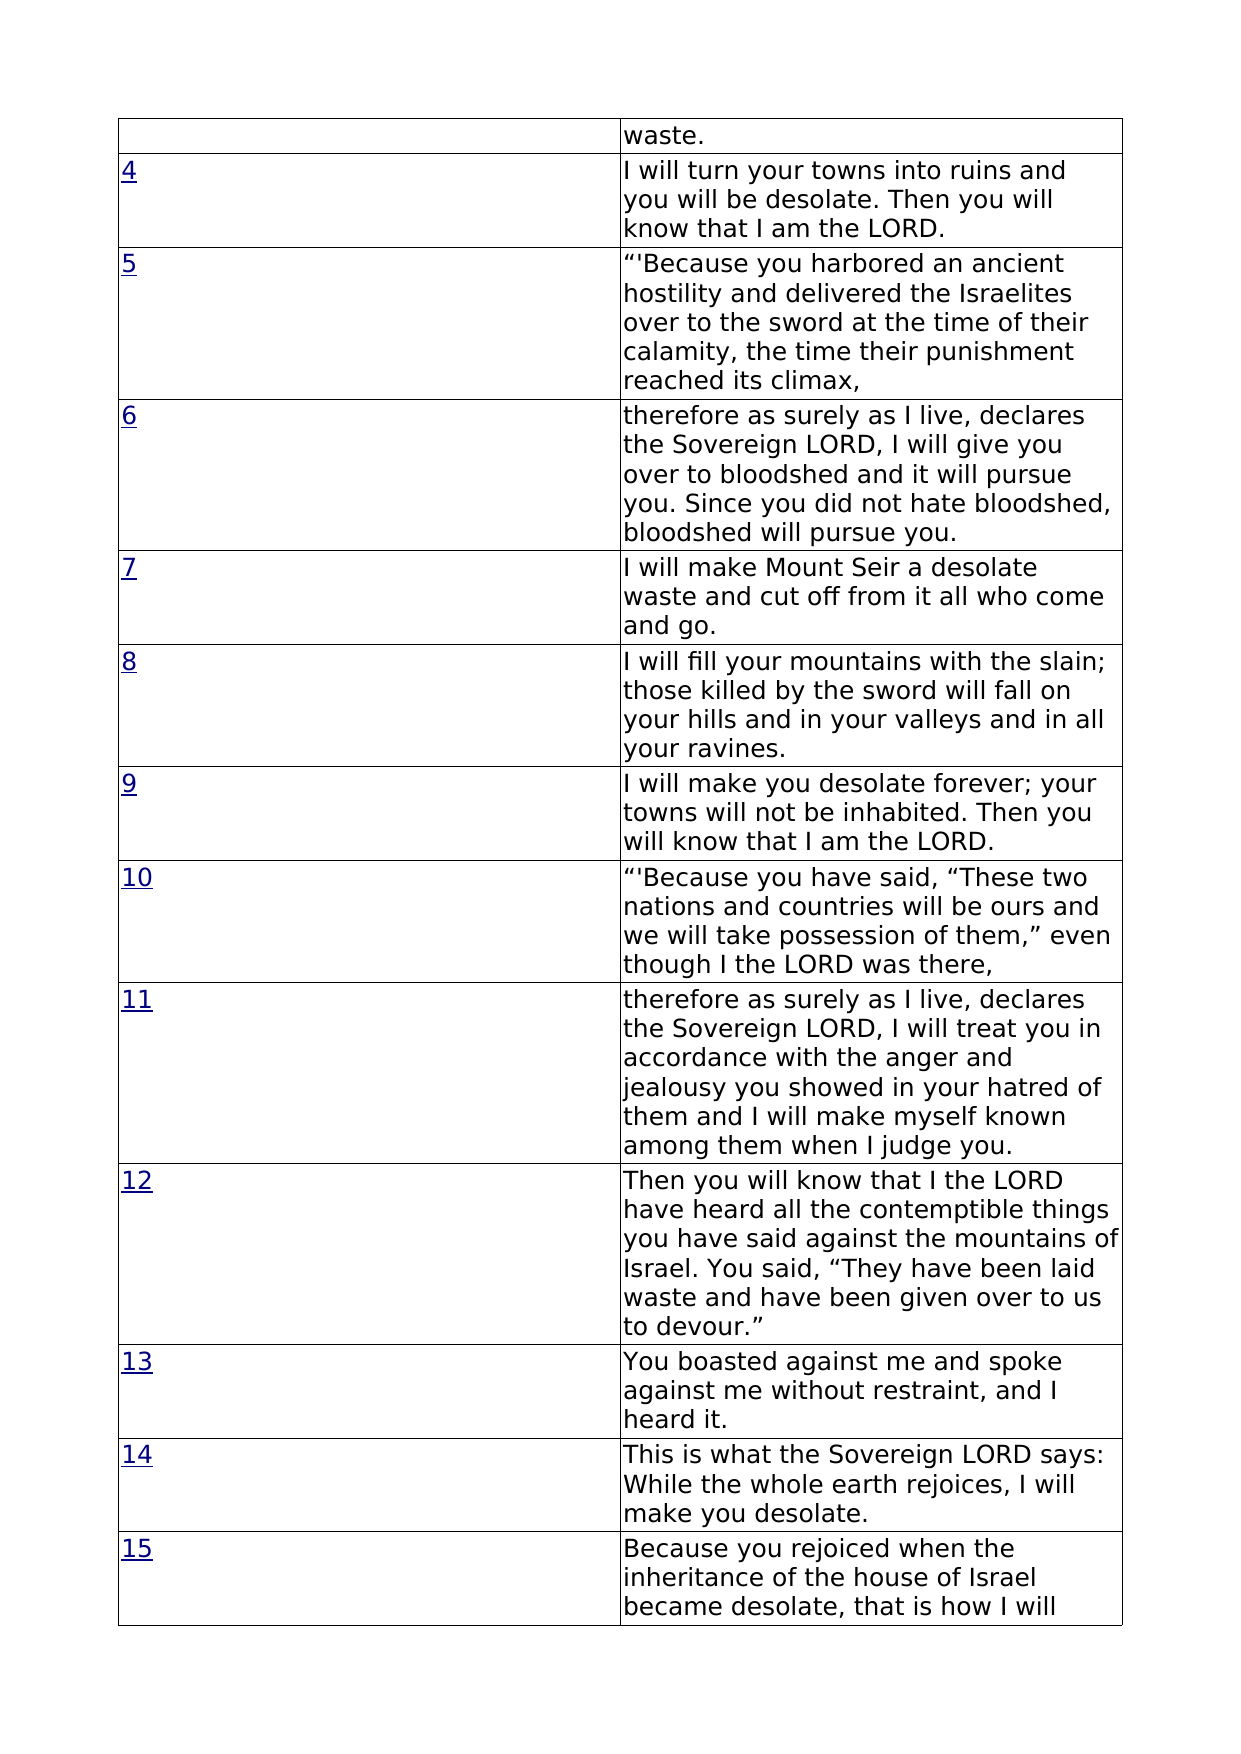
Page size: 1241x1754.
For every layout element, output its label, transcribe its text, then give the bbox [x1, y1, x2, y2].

table_cell This is what the Sovereign LORD says: While the whole earth rejoices, I will make you desolate. [621, 1439, 1122, 1531]
table_cell 4 [119, 154, 620, 247]
table_cell “'Because you have said, “These two nations and countries will be ours and we will take possession of them,” even though I the LORD was there, [621, 861, 1122, 982]
table_cell I will fill your mountains with the slain; those killed by the sword will fall on your hills and in your valleys and in all your ravines. [621, 645, 1122, 766]
table_cell “'Because you harbored an ancient hostility and delivered the Israelites over to the sword at the time of their calamity, the time their punishment reached its climax, [621, 248, 1122, 398]
table_cell 14 [119, 1439, 620, 1531]
table_cell I will turn your towns into ruins and you will be desolate. Then you will know that I am the LORD. [621, 154, 1122, 247]
table_cell 8 [119, 645, 620, 766]
table_cell 9 [119, 767, 620, 860]
table_cell 7 [119, 551, 620, 644]
table_cell therefore as surely as I live, declares the Sovereign LORD, I will treat you in accordance with the anger and jealousy you showed in your hatred of them and I will make myself known among them when I judge you. [621, 983, 1122, 1163]
table_cell I will make Mount Seir a desolate waste and cut off from it all who come and go. [621, 551, 1122, 644]
table_cell 6 [119, 400, 620, 550]
table_cell Then you will know that I the LORD have heard all the contemptible things you have said against the mountains of Israel. You said, “They have been laid waste and have been given over to us to devour.” [621, 1164, 1122, 1344]
table_cell 5 [119, 248, 620, 398]
table_cell You boasted against me and spoke against me without restraint, and I heard it. [621, 1345, 1122, 1438]
table_cell [119, 119, 620, 153]
table_cell therefore as surely as I live, declares the Sovereign LORD, I will give you over to bloodshed and it will pursue you. Since you did not hate bloodshed, bloodshed will pursue you. [621, 400, 1122, 550]
table_cell 12 [119, 1164, 620, 1344]
table_cell 13 [119, 1345, 620, 1438]
table_cell waste. [621, 119, 1122, 153]
table_cell 15 [119, 1532, 620, 1624]
table_cell 10 [119, 861, 620, 982]
table_cell I will make you desolate forever; your towns will not be inhabited. Then you will know that I am the LORD. [621, 767, 1122, 860]
table_cell 11 [119, 983, 620, 1163]
table_cell Because you rejoiced when the inheritance of the house of Israel became desolate, that is how I will [621, 1532, 1122, 1624]
